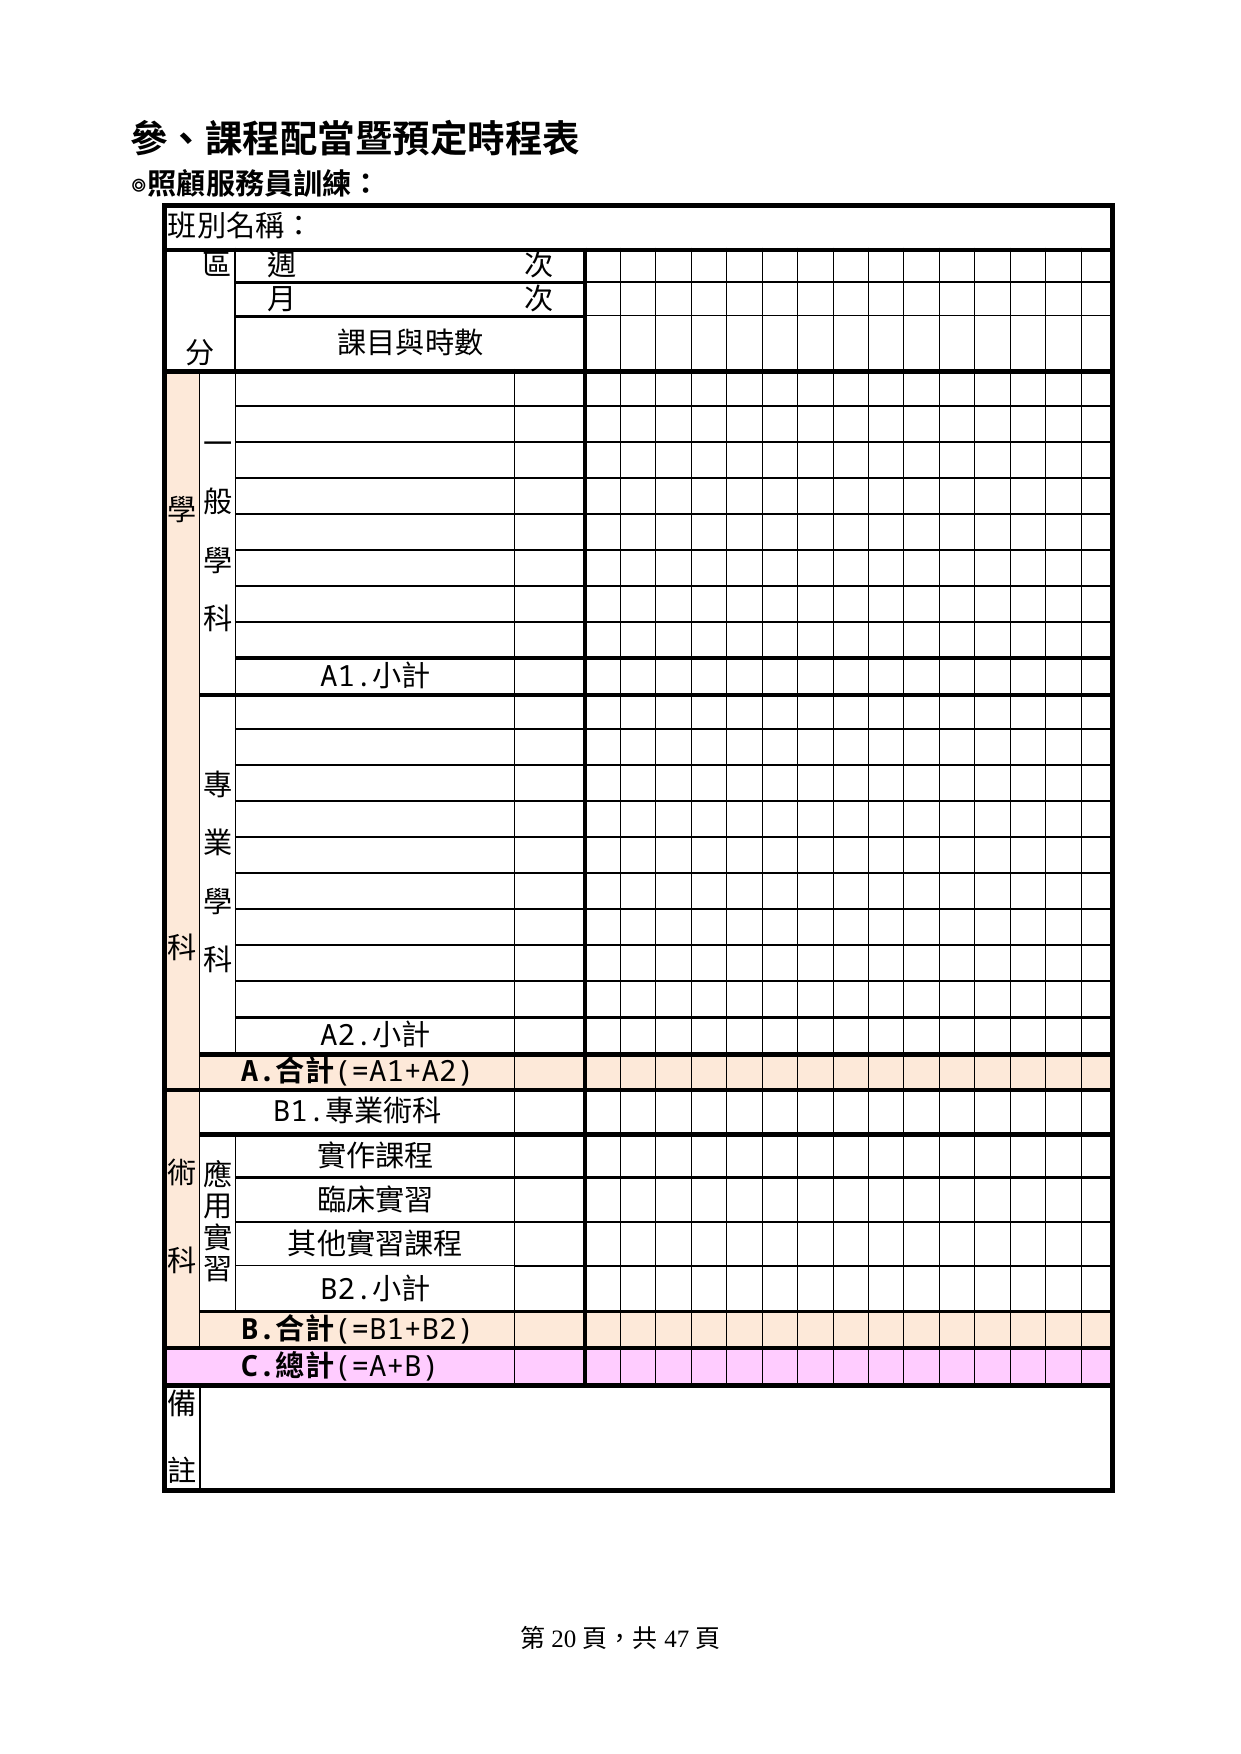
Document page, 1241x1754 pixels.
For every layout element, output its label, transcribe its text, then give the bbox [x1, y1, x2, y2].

table_cell [1082, 1267, 1110, 1309]
table_cell [798, 1350, 833, 1383]
table_cell [1046, 1313, 1081, 1346]
table_cell [692, 443, 726, 477]
table_cell [656, 316, 691, 369]
table_cell [975, 1267, 1010, 1309]
table_cell [763, 252, 797, 281]
table_cell [834, 1179, 868, 1221]
table_cell [1082, 252, 1110, 281]
table_cell [798, 697, 833, 728]
table_cell [904, 1313, 939, 1346]
table_cell [798, 316, 833, 369]
table_cell [869, 1179, 903, 1221]
table_cell [763, 874, 797, 908]
table_cell [515, 1267, 583, 1309]
table_cell [834, 874, 868, 908]
table_cell [834, 316, 868, 369]
table_cell 課目與時數 [236, 318, 583, 369]
table_cell [727, 1350, 762, 1383]
table_cell [798, 874, 833, 908]
table_cell B2.小計 [236, 1266, 514, 1309]
table_cell [515, 515, 583, 549]
table_cell [975, 316, 1010, 369]
table_cell [587, 407, 620, 441]
table_cell [904, 1019, 939, 1052]
table_cell [656, 407, 691, 441]
table_cell [587, 587, 620, 621]
table_cell [1046, 697, 1081, 728]
table_cell [869, 982, 903, 1016]
table_cell [1046, 946, 1081, 980]
table_cell C.總計(=A+B) [167, 1350, 514, 1383]
table_cell [1082, 316, 1110, 369]
table_cell [1046, 515, 1081, 549]
table_cell [904, 874, 939, 908]
table_cell [1082, 374, 1110, 405]
table_cell [236, 802, 514, 836]
table_cell [763, 910, 797, 944]
table_cell [1011, 1179, 1045, 1221]
table_cell [904, 982, 939, 1016]
table_cell [975, 802, 1010, 836]
table_cell [975, 874, 1010, 908]
table_cell A.合計(=A1+A2) [200, 1057, 514, 1088]
table_cell [515, 587, 583, 621]
table_cell [869, 283, 903, 315]
table_cell [763, 374, 797, 405]
table_cell [515, 479, 583, 513]
table_cell [727, 551, 762, 584]
table_cell [940, 283, 974, 315]
table_cell [763, 283, 797, 315]
table_cell [621, 374, 655, 405]
table_cell [869, 443, 903, 477]
table_cell [904, 374, 939, 405]
table_cell [727, 1019, 762, 1052]
table_cell [1011, 479, 1045, 513]
table_cell [727, 1179, 762, 1221]
table_cell [869, 1267, 903, 1309]
table_cell [834, 1057, 868, 1088]
table_cell [656, 551, 691, 584]
table_cell [587, 479, 620, 513]
table_cell [692, 1057, 726, 1088]
table_cell [940, 910, 974, 944]
table_cell [763, 1350, 797, 1383]
table_cell [1046, 838, 1081, 872]
table_cell [656, 910, 691, 944]
table_cell [727, 802, 762, 836]
table_cell [587, 283, 620, 315]
table_cell [904, 443, 939, 477]
table_cell [727, 910, 762, 944]
table_cell [656, 443, 691, 477]
table_cell [975, 623, 1010, 656]
table_cell [1046, 1057, 1081, 1088]
table_cell [869, 1057, 903, 1088]
table_cell [587, 1179, 620, 1221]
table_cell [656, 623, 691, 656]
table_cell [656, 730, 691, 764]
table_cell [692, 551, 726, 584]
table_cell [869, 660, 903, 692]
table_cell [515, 730, 583, 764]
table_cell [940, 479, 974, 513]
table_cell [904, 252, 939, 281]
table_cell [798, 802, 833, 836]
table_cell [904, 838, 939, 872]
table_cell [940, 766, 974, 800]
table_cell [656, 1019, 691, 1052]
table_cell 實作課程 [236, 1137, 514, 1176]
table_cell [515, 1223, 583, 1265]
table_cell [869, 838, 903, 872]
table_cell [692, 252, 726, 281]
table_cell [904, 1137, 939, 1176]
table_cell [975, 982, 1010, 1016]
table_cell [656, 697, 691, 728]
table_cell [515, 1179, 583, 1221]
table_cell [940, 407, 974, 441]
table_cell [834, 697, 868, 728]
table_cell [515, 802, 583, 836]
table_cell [621, 982, 655, 1016]
table_cell [587, 316, 620, 369]
table_cell [692, 802, 726, 836]
table_cell [1011, 551, 1045, 584]
table_cell [692, 660, 726, 692]
table_cell [975, 283, 1010, 315]
table_cell [587, 1092, 620, 1132]
table_cell [236, 838, 514, 872]
table_cell 應用實習 [200, 1137, 235, 1309]
table_cell [798, 1179, 833, 1221]
table_cell [763, 1223, 797, 1265]
table_cell [940, 1092, 974, 1132]
table_cell [904, 766, 939, 800]
table_cell [656, 1223, 691, 1265]
table_cell [621, 515, 655, 549]
table_cell [1011, 316, 1045, 369]
table_cell [1082, 982, 1110, 1016]
table_cell [975, 407, 1010, 441]
table_cell [834, 1313, 868, 1346]
table_cell [621, 1057, 655, 1088]
table_cell [1046, 587, 1081, 621]
table_cell [1011, 1137, 1045, 1176]
table_cell [904, 623, 939, 656]
table_cell [834, 515, 868, 549]
table_cell [692, 623, 726, 656]
table_cell B1.專業術科 [200, 1092, 514, 1132]
table_header 班別名稱： [167, 208, 1110, 248]
table_cell [515, 407, 583, 441]
table_cell [692, 697, 726, 728]
table_cell [1046, 1019, 1081, 1052]
table_cell [834, 730, 868, 764]
table_cell [656, 479, 691, 513]
table_cell [692, 982, 726, 1016]
table_cell [621, 1223, 655, 1265]
table_cell [763, 1057, 797, 1088]
table_cell [1082, 1092, 1110, 1132]
table_cell [621, 660, 655, 692]
table_cell [692, 910, 726, 944]
table_cell [834, 946, 868, 980]
table_cell [763, 551, 797, 584]
table_cell [621, 252, 655, 281]
table_cell [834, 252, 868, 281]
table_cell [621, 1019, 655, 1052]
table_cell [1011, 1313, 1045, 1346]
table_cell [1011, 515, 1045, 549]
table_cell [869, 252, 903, 281]
table_cell [587, 838, 620, 872]
table_cell [692, 283, 726, 315]
table_cell [656, 946, 691, 980]
table_cell [1082, 697, 1110, 728]
table_cell [869, 697, 903, 728]
table_cell [727, 766, 762, 800]
table_cell B.合計(=B1+B2) [200, 1313, 514, 1346]
table_cell [515, 1092, 583, 1132]
table_cell [798, 587, 833, 621]
table_cell [656, 874, 691, 908]
table_cell 週 次 [236, 252, 583, 281]
table_cell [656, 1137, 691, 1176]
table_cell [940, 1313, 974, 1346]
table_cell [727, 587, 762, 621]
table_cell [869, 1019, 903, 1052]
table_cell [1011, 1092, 1045, 1132]
table_cell [869, 515, 903, 549]
table_cell [656, 252, 691, 281]
table_cell [1011, 1223, 1045, 1265]
table_cell [1082, 1019, 1110, 1052]
table_cell [975, 587, 1010, 621]
table_cell [727, 407, 762, 441]
table_cell [515, 946, 583, 980]
table_cell [621, 623, 655, 656]
table_cell [940, 697, 974, 728]
table_cell [975, 252, 1010, 281]
table_cell [587, 1019, 620, 1052]
table_cell [621, 697, 655, 728]
table_cell [1082, 1137, 1110, 1176]
table_cell [621, 1313, 655, 1346]
table_cell [940, 1179, 974, 1221]
table_cell [236, 697, 514, 728]
table_cell [975, 1137, 1010, 1176]
table_cell [940, 1137, 974, 1176]
table_cell [515, 766, 583, 800]
table_cell [1011, 874, 1045, 908]
table_cell [727, 283, 762, 315]
table_cell [1082, 479, 1110, 513]
table_cell [1011, 283, 1045, 315]
table_cell [656, 1179, 691, 1221]
table_cell [515, 910, 583, 944]
table_cell [763, 515, 797, 549]
table_cell [727, 660, 762, 692]
table_cell [975, 766, 1010, 800]
table_cell [834, 1137, 868, 1176]
table_cell [1011, 946, 1045, 980]
table_cell [940, 1267, 974, 1309]
table_cell [1046, 551, 1081, 584]
table_cell [656, 1313, 691, 1346]
table_cell [236, 515, 514, 549]
table_cell [236, 443, 514, 477]
table_cell [621, 283, 655, 315]
table_cell [621, 1137, 655, 1176]
table_cell [834, 407, 868, 441]
table_cell [1046, 479, 1081, 513]
table_cell [236, 479, 514, 513]
table_cell [834, 374, 868, 405]
table_cell [798, 1092, 833, 1132]
table_cell [869, 730, 903, 764]
table_cell [236, 910, 514, 944]
table_cell [692, 407, 726, 441]
table_cell [727, 1267, 762, 1309]
table_cell [940, 982, 974, 1016]
table_cell [798, 946, 833, 980]
table_cell [763, 1137, 797, 1176]
table_cell [834, 766, 868, 800]
table_cell [869, 587, 903, 621]
table_cell [1046, 874, 1081, 908]
table_cell [798, 1019, 833, 1052]
table_cell [1046, 1137, 1081, 1176]
table_cell [515, 660, 583, 692]
table_cell [834, 982, 868, 1016]
table_cell [1046, 1267, 1081, 1309]
table_cell [1011, 623, 1045, 656]
table_cell [975, 730, 1010, 764]
table_cell [904, 946, 939, 980]
table_cell [1011, 1019, 1045, 1052]
subtitle 參、課程配當暨預定時程表 [130, 112, 1110, 163]
table_cell [1011, 1057, 1045, 1088]
table_cell [587, 252, 620, 281]
table_cell [975, 1179, 1010, 1221]
table_cell [1082, 1313, 1110, 1346]
table_cell [1011, 252, 1045, 281]
table_cell [798, 910, 833, 944]
table_cell [727, 874, 762, 908]
table_cell [869, 1137, 903, 1176]
table_cell [904, 515, 939, 549]
table_cell [727, 838, 762, 872]
table_cell [1082, 551, 1110, 584]
table_cell [236, 730, 514, 764]
table_cell [1011, 443, 1045, 477]
table_cell [515, 551, 583, 584]
table_cell [515, 1313, 583, 1346]
table_cell [1011, 587, 1045, 621]
table_cell [1046, 374, 1081, 405]
table_cell [515, 1350, 583, 1383]
table_cell [692, 838, 726, 872]
table_cell [1082, 1223, 1110, 1265]
table_cell [763, 1019, 797, 1052]
table_cell [834, 660, 868, 692]
table_cell [798, 982, 833, 1016]
table_cell [940, 623, 974, 656]
table_cell [763, 766, 797, 800]
table_cell [727, 443, 762, 477]
table_cell [763, 1092, 797, 1132]
table_cell [869, 623, 903, 656]
table_cell [1046, 660, 1081, 692]
table_cell [869, 946, 903, 980]
table_cell [1046, 1092, 1081, 1132]
table_cell [727, 1313, 762, 1346]
table_cell [975, 374, 1010, 405]
table_cell [834, 1350, 868, 1383]
table_cell [1082, 910, 1110, 944]
table_cell [1046, 443, 1081, 477]
table_cell [587, 946, 620, 980]
table_cell [904, 1223, 939, 1265]
table_cell [940, 1223, 974, 1265]
table_cell [904, 1350, 939, 1383]
table_cell [656, 1267, 691, 1309]
table_cell [656, 660, 691, 692]
table_cell [904, 551, 939, 584]
table_cell [904, 910, 939, 944]
table_cell 專 業 學 科 [200, 697, 235, 1052]
table_cell [587, 515, 620, 549]
table_cell [727, 697, 762, 728]
table_cell [1011, 1350, 1045, 1383]
table_cell [1082, 1179, 1110, 1221]
table_cell [1082, 407, 1110, 441]
table_cell [692, 1137, 726, 1176]
table_cell [798, 1137, 833, 1176]
table_cell [869, 1313, 903, 1346]
table_cell [656, 1057, 691, 1088]
table_cell [1082, 766, 1110, 800]
table_cell [869, 766, 903, 800]
table_cell [515, 982, 583, 1016]
table_cell [727, 623, 762, 656]
table_cell [692, 730, 726, 764]
table_cell [1046, 1179, 1081, 1221]
table_cell [904, 283, 939, 315]
table_cell [727, 730, 762, 764]
table_cell [587, 623, 620, 656]
table_cell [869, 479, 903, 513]
table_cell [940, 316, 974, 369]
table_cell 術 科 [167, 1092, 199, 1346]
table_cell [940, 374, 974, 405]
table_cell [1082, 443, 1110, 477]
table_cell [692, 1350, 726, 1383]
table_cell [692, 374, 726, 405]
table_cell [1082, 660, 1110, 692]
table_cell [692, 1267, 726, 1309]
table_cell [798, 283, 833, 315]
table_cell [798, 623, 833, 656]
table_cell [1082, 515, 1110, 549]
table_cell [656, 587, 691, 621]
table_cell [236, 587, 514, 621]
table_cell [798, 1267, 833, 1309]
table_cell [834, 479, 868, 513]
table_cell [692, 1223, 726, 1265]
table_cell [798, 1313, 833, 1346]
table_cell [763, 1179, 797, 1221]
table_cell [798, 551, 833, 584]
table_cell [940, 1057, 974, 1088]
table_cell [869, 910, 903, 944]
table_cell [904, 316, 939, 369]
table_cell [515, 1057, 583, 1088]
table_cell [727, 982, 762, 1016]
table_cell [904, 1179, 939, 1221]
table_cell [798, 515, 833, 549]
table_cell [834, 283, 868, 315]
table_cell [621, 407, 655, 441]
table_cell [621, 946, 655, 980]
table_cell [975, 1313, 1010, 1346]
table_cell [834, 623, 868, 656]
table_cell [727, 1137, 762, 1176]
table_cell [975, 910, 1010, 944]
table_cell [869, 1350, 903, 1383]
table_cell [692, 316, 726, 369]
table_cell [904, 1092, 939, 1132]
table_cell [1011, 374, 1045, 405]
table_cell [692, 515, 726, 549]
table_cell [587, 874, 620, 908]
table_cell [692, 874, 726, 908]
table_cell [975, 515, 1010, 549]
table_cell [656, 515, 691, 549]
table_cell [975, 838, 1010, 872]
table_cell [1011, 407, 1045, 441]
table_cell [869, 316, 903, 369]
table_cell [1011, 660, 1045, 692]
table_cell [763, 838, 797, 872]
table_cell [904, 802, 939, 836]
table_cell [236, 766, 514, 800]
table_cell [1046, 910, 1081, 944]
table_cell [727, 1057, 762, 1088]
table_cell [1046, 407, 1081, 441]
table_cell [236, 374, 514, 405]
table_cell 臨床實習 [236, 1179, 514, 1221]
table_cell 一 般 學 科 [200, 374, 235, 692]
table_cell [798, 374, 833, 405]
table_cell [763, 982, 797, 1016]
table_cell [1046, 252, 1081, 281]
table_cell [1046, 982, 1081, 1016]
table_cell [1082, 587, 1110, 621]
table_cell [869, 551, 903, 584]
table_cell [656, 766, 691, 800]
table_cell [587, 551, 620, 584]
table_cell [763, 1313, 797, 1346]
table_cell [1082, 1057, 1110, 1088]
table_cell [1011, 910, 1045, 944]
table_cell [621, 1179, 655, 1221]
table_cell A2.小計 [236, 1019, 514, 1052]
table_cell [975, 1092, 1010, 1132]
table_cell 其他實習課程 [236, 1223, 514, 1265]
table_cell [763, 730, 797, 764]
table_cell [236, 407, 514, 441]
table_cell [1011, 838, 1045, 872]
table_cell [587, 1137, 620, 1176]
table_cell [869, 1092, 903, 1132]
table_cell [656, 1350, 691, 1383]
table_cell [904, 407, 939, 441]
table_cell [975, 551, 1010, 584]
table_cell [1011, 766, 1045, 800]
table_cell [975, 1223, 1010, 1265]
table_cell [1046, 1350, 1081, 1383]
table_cell [656, 1092, 691, 1132]
table_cell [587, 982, 620, 1016]
table_cell [940, 838, 974, 872]
table_cell [236, 946, 514, 980]
table_cell [236, 874, 514, 908]
table_cell [798, 443, 833, 477]
table_cell [656, 374, 691, 405]
table_cell [587, 802, 620, 836]
table_cell [727, 316, 762, 369]
table_cell [904, 587, 939, 621]
table_cell [869, 874, 903, 908]
table_cell [763, 443, 797, 477]
table_cell [727, 515, 762, 549]
table_cell [692, 1019, 726, 1052]
table_cell [515, 697, 583, 728]
table_cell [621, 838, 655, 872]
table_cell [515, 838, 583, 872]
table_cell [1082, 730, 1110, 764]
table_cell [834, 587, 868, 621]
table_cell [621, 587, 655, 621]
table_cell [904, 730, 939, 764]
table_cell [1046, 316, 1081, 369]
table_cell [1082, 283, 1110, 315]
table_cell [621, 1350, 655, 1383]
table_cell [834, 802, 868, 836]
table_cell [940, 443, 974, 477]
table_cell [975, 1057, 1010, 1088]
table_cell [940, 515, 974, 549]
table_cell [236, 551, 514, 584]
table_cell [975, 443, 1010, 477]
table_cell [621, 802, 655, 836]
table_cell [727, 479, 762, 513]
table_cell [834, 838, 868, 872]
table_cell [236, 982, 514, 1016]
table_cell [940, 802, 974, 836]
table_cell [869, 407, 903, 441]
table_cell [763, 1267, 797, 1309]
table_cell A1.小計 [236, 660, 514, 692]
table_cell [1011, 802, 1045, 836]
table_cell 備 註 [167, 1388, 199, 1488]
table_cell [834, 1223, 868, 1265]
table_cell [621, 551, 655, 584]
table_cell [798, 407, 833, 441]
table_cell [763, 407, 797, 441]
text ◎照顧服務員訓練： [130, 163, 1110, 203]
table_cell [940, 660, 974, 692]
table_cell [834, 1019, 868, 1052]
table_cell [1082, 623, 1110, 656]
table_cell [1011, 730, 1045, 764]
table_cell 區 分 [167, 252, 234, 369]
table_cell [1082, 946, 1110, 980]
table_cell [940, 946, 974, 980]
table_cell [621, 730, 655, 764]
table_cell [621, 479, 655, 513]
table_cell [587, 910, 620, 944]
table_cell [763, 479, 797, 513]
table_cell [515, 1137, 583, 1176]
table_cell [201, 1388, 1110, 1488]
table_cell [975, 1019, 1010, 1052]
table_cell [621, 316, 655, 369]
table_cell [940, 587, 974, 621]
table_cell [656, 982, 691, 1016]
table_cell [1046, 766, 1081, 800]
table_cell [798, 252, 833, 281]
table_cell [940, 551, 974, 584]
table_cell [621, 766, 655, 800]
table_cell [904, 1057, 939, 1088]
table_cell [763, 802, 797, 836]
table_cell [692, 946, 726, 980]
table_cell [727, 252, 762, 281]
table_cell [975, 660, 1010, 692]
table_cell 月 次 [236, 284, 583, 315]
table_cell [1046, 802, 1081, 836]
table_cell [763, 946, 797, 980]
table_cell [727, 1223, 762, 1265]
table_cell [1046, 623, 1081, 656]
table_cell [656, 802, 691, 836]
table_cell [692, 1092, 726, 1132]
table_cell [656, 283, 691, 315]
table_cell [515, 443, 583, 477]
table_cell [587, 697, 620, 728]
table_cell [515, 874, 583, 908]
table_cell [692, 1313, 726, 1346]
table_cell [1046, 730, 1081, 764]
table_cell [587, 443, 620, 477]
table_cell [763, 660, 797, 692]
table_cell [1011, 1267, 1045, 1309]
table_cell [869, 802, 903, 836]
table_cell [975, 946, 1010, 980]
table_cell [587, 660, 620, 692]
table_cell [798, 479, 833, 513]
table_cell [1011, 697, 1045, 728]
table_cell [975, 697, 1010, 728]
table_cell [621, 1092, 655, 1132]
table_cell [621, 910, 655, 944]
table_cell [1011, 982, 1045, 1016]
table_cell [975, 479, 1010, 513]
table_cell [763, 697, 797, 728]
table_cell [515, 623, 583, 656]
table_cell [1046, 1223, 1081, 1265]
table_cell [798, 766, 833, 800]
table_cell [798, 660, 833, 692]
table_cell [940, 874, 974, 908]
table_cell [587, 1267, 620, 1309]
table_cell [515, 374, 583, 405]
table_cell [834, 1267, 868, 1309]
table_cell [904, 660, 939, 692]
table_cell [692, 479, 726, 513]
table_cell 學 科 [167, 374, 199, 1088]
table_cell [236, 623, 514, 656]
table_cell [940, 730, 974, 764]
table_cell [1082, 874, 1110, 908]
table_cell [727, 1092, 762, 1132]
table_cell [587, 1313, 620, 1346]
table_cell [798, 1223, 833, 1265]
table_cell [940, 1350, 974, 1383]
table_cell [834, 910, 868, 944]
table_cell [869, 374, 903, 405]
table_cell [763, 316, 797, 369]
table_cell [587, 1223, 620, 1265]
table_cell [515, 1019, 583, 1052]
table_cell [904, 479, 939, 513]
table_cell [834, 551, 868, 584]
table_cell [975, 1350, 1010, 1383]
table_cell [1082, 1350, 1110, 1383]
table_cell [621, 443, 655, 477]
table_cell [940, 252, 974, 281]
table_cell [869, 1223, 903, 1265]
table_cell [904, 697, 939, 728]
table_cell [940, 1019, 974, 1052]
table_cell [587, 1350, 620, 1383]
table_cell [692, 1179, 726, 1221]
table_cell [621, 874, 655, 908]
table_cell [587, 374, 620, 405]
table_cell [1046, 283, 1081, 315]
table_cell [798, 730, 833, 764]
table_cell [798, 1057, 833, 1088]
table_cell [904, 1267, 939, 1309]
table_cell [1082, 802, 1110, 836]
table_cell [763, 623, 797, 656]
table_cell [692, 587, 726, 621]
table_cell [1082, 838, 1110, 872]
table_cell [798, 838, 833, 872]
table_cell [834, 443, 868, 477]
table_cell [727, 374, 762, 405]
table_cell [656, 838, 691, 872]
table_cell [587, 1057, 620, 1088]
table_cell [727, 946, 762, 980]
table_cell [621, 1267, 655, 1309]
table_cell [763, 587, 797, 621]
table_cell [692, 766, 726, 800]
table_cell [587, 766, 620, 800]
table_cell [834, 1092, 868, 1132]
table_cell [587, 730, 620, 764]
